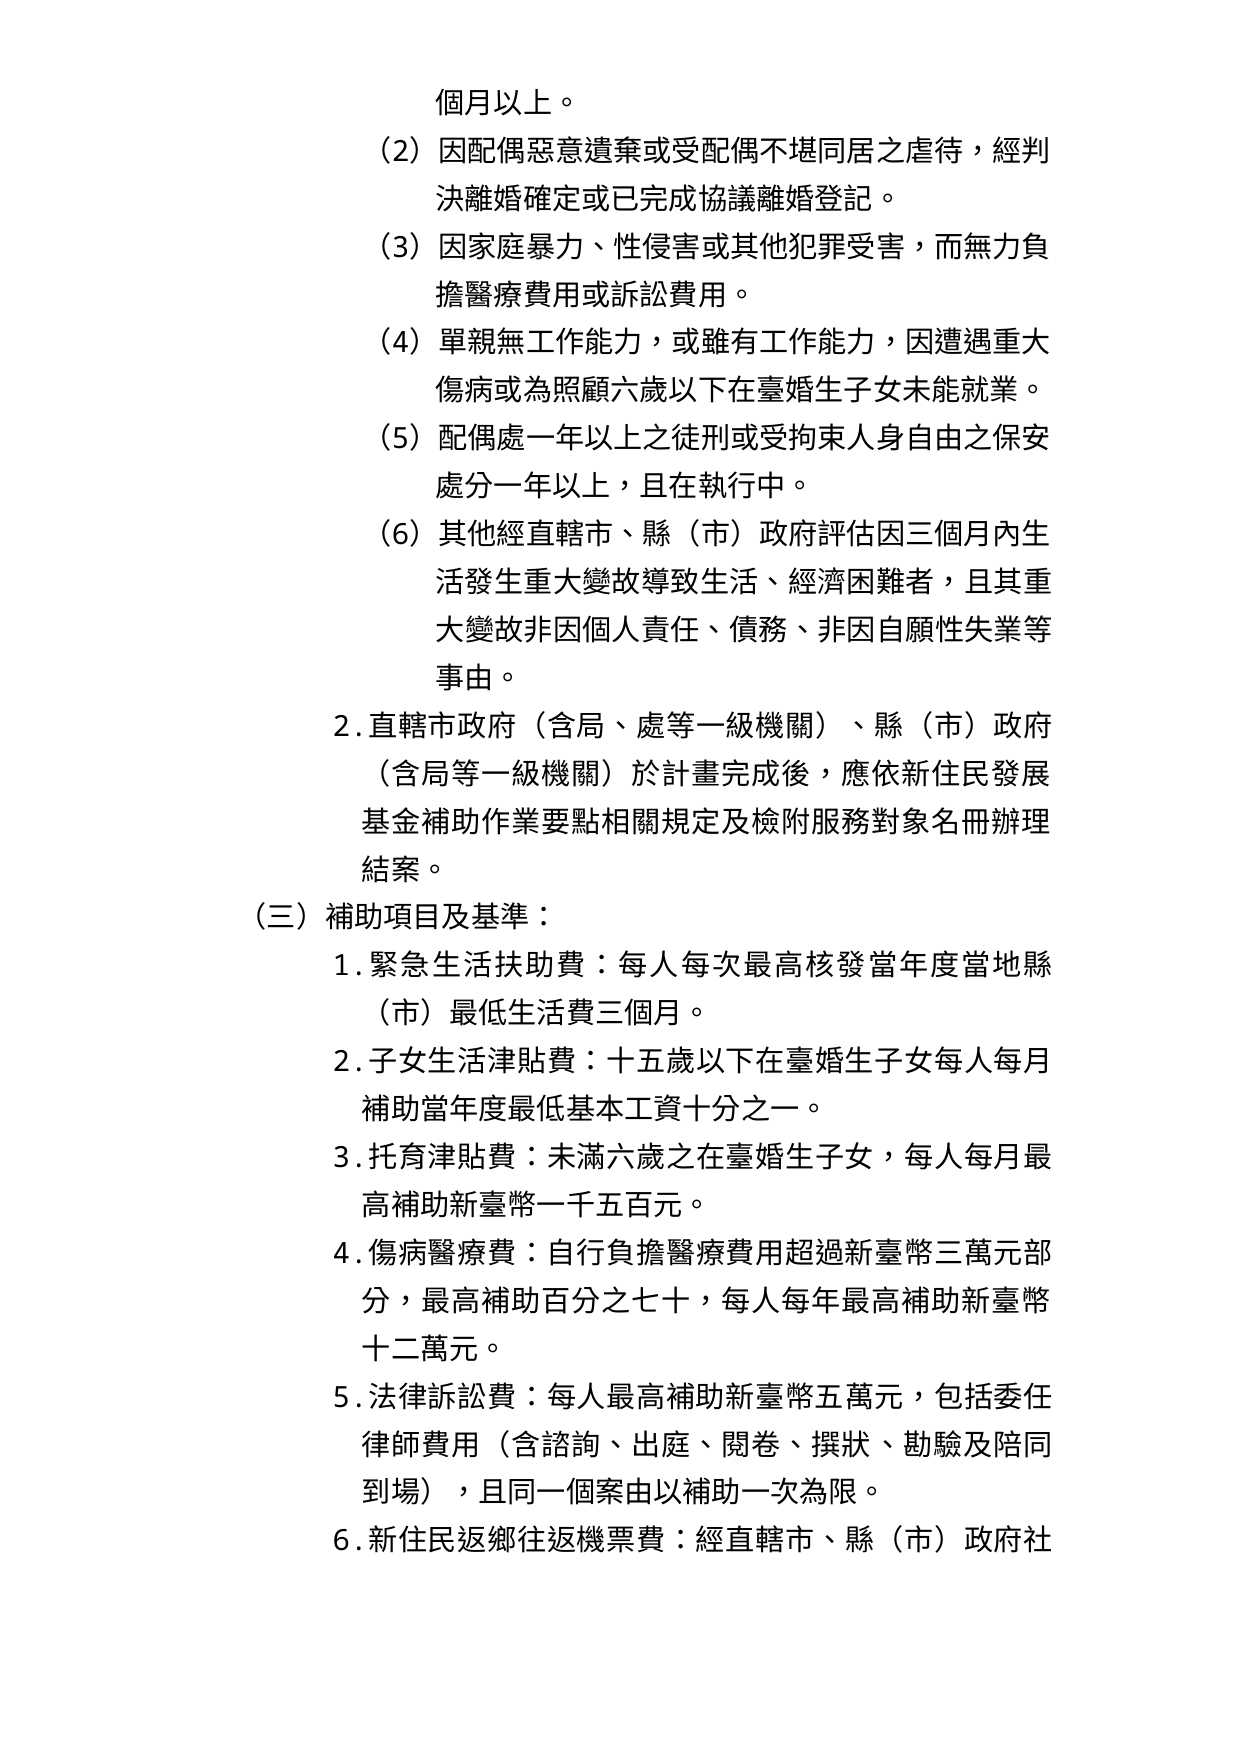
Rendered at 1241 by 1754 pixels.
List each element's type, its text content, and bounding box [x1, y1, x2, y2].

text 4.傷病醫療費：自行負擔醫療費用超過新臺幣三萬元部分，最高補助百分之七十，每人每年最高補助新臺幣十二萬元。 [332, 1225, 1053, 1369]
text 2.子女生活津貼費：十五歲以下在臺婚生子女每人每月補助當年度最低基本工資十分之一。 [332, 1033, 1053, 1129]
text 個月以上。 [362, 75, 1053, 123]
text 2.直轄市政府（含局、處等一級機關）、縣（市）政府（含局等一級機關）於計畫完成後，應依新住民發展基金補助作業要點相關規定及檢附服務對象名冊辦理結案。 [332, 698, 1053, 889]
text 1.緊急生活扶助費：每人每次最高核發當年度當地縣（市）最低生活費三個月。 [332, 937, 1053, 1033]
text （三）補助項目及基準： [237, 889, 1053, 937]
text （5）配偶處一年以上之徒刑或受拘束人身自由之保安處分一年以上，且在執行中。 [362, 410, 1053, 506]
text （6）其他經直轄市、縣（市）政府評估因三個月內生活發生重大變故導致生活、經濟困難者，且其重大變故非因個人責任、債務、非因自願性失業等事由。 [362, 506, 1053, 698]
text 3.托育津貼費：未滿六歲之在臺婚生子女，每人每月最高補助新臺幣一千五百元。 [332, 1129, 1053, 1225]
text （2）因配偶惡意遺棄或受配偶不堪同居之虐待，經判決離婚確定或已完成協議離婚登記。 [362, 123, 1053, 219]
text 5.法律訴訟費：每人最高補助新臺幣五萬元，包括委任律師費用（含諮詢、出庭、閱卷、撰狀、勘驗及陪同到場），且同一個案由以補助一次為限。 [332, 1369, 1053, 1512]
text （4）單親無工作能力，或雖有工作能力，因遭遇重大傷病或為照顧六歲以下在臺婚生子女未能就業。 [362, 314, 1053, 410]
text （3）因家庭暴力、性侵害或其他犯罪受害，而無力負擔醫療費用或訴訟費用。 [362, 219, 1053, 314]
text 6.新住民返鄉往返機票費：經直轄市、縣（市）政府社 [332, 1512, 1053, 1560]
